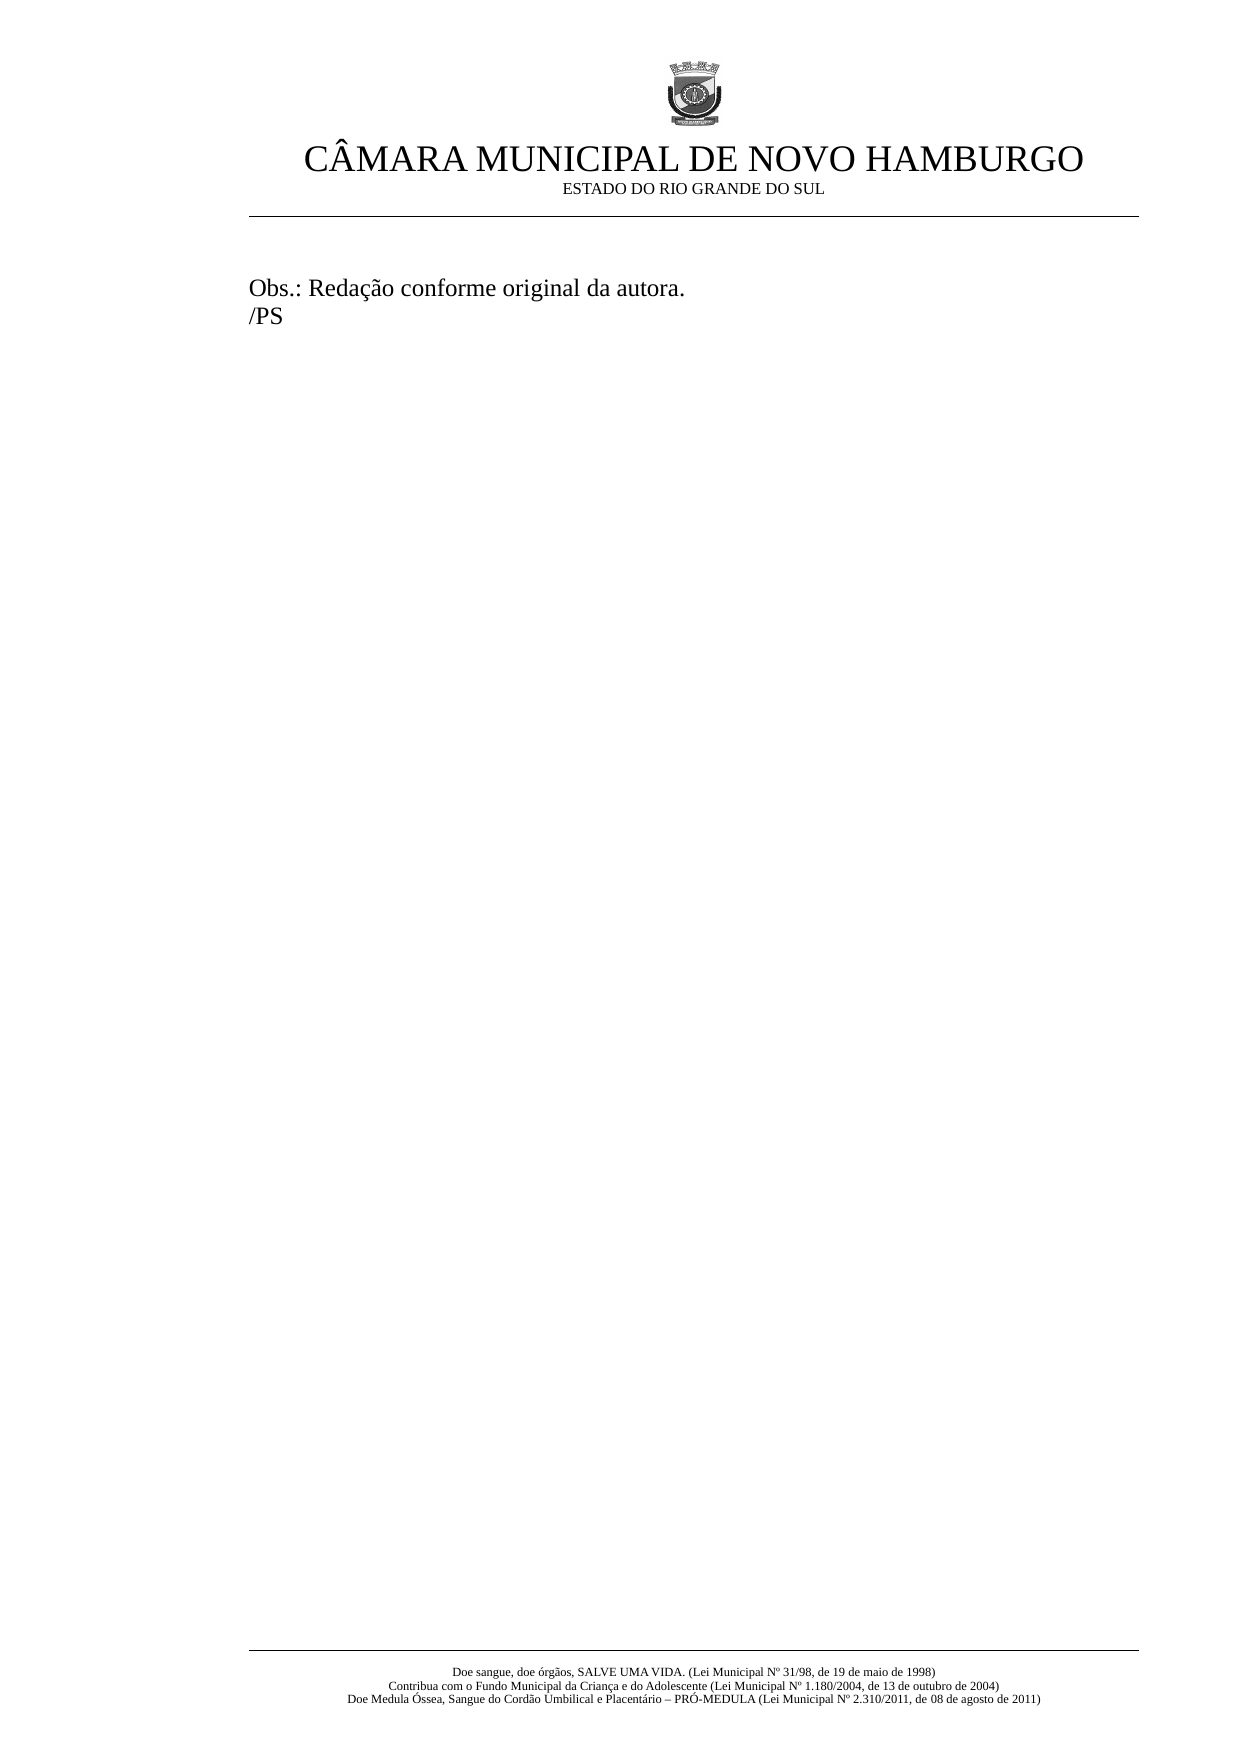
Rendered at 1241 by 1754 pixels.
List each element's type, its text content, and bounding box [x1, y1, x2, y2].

text /PS [248, 302, 1139, 330]
text Obs.: Redação conforme original da autora. [248, 274, 1139, 302]
